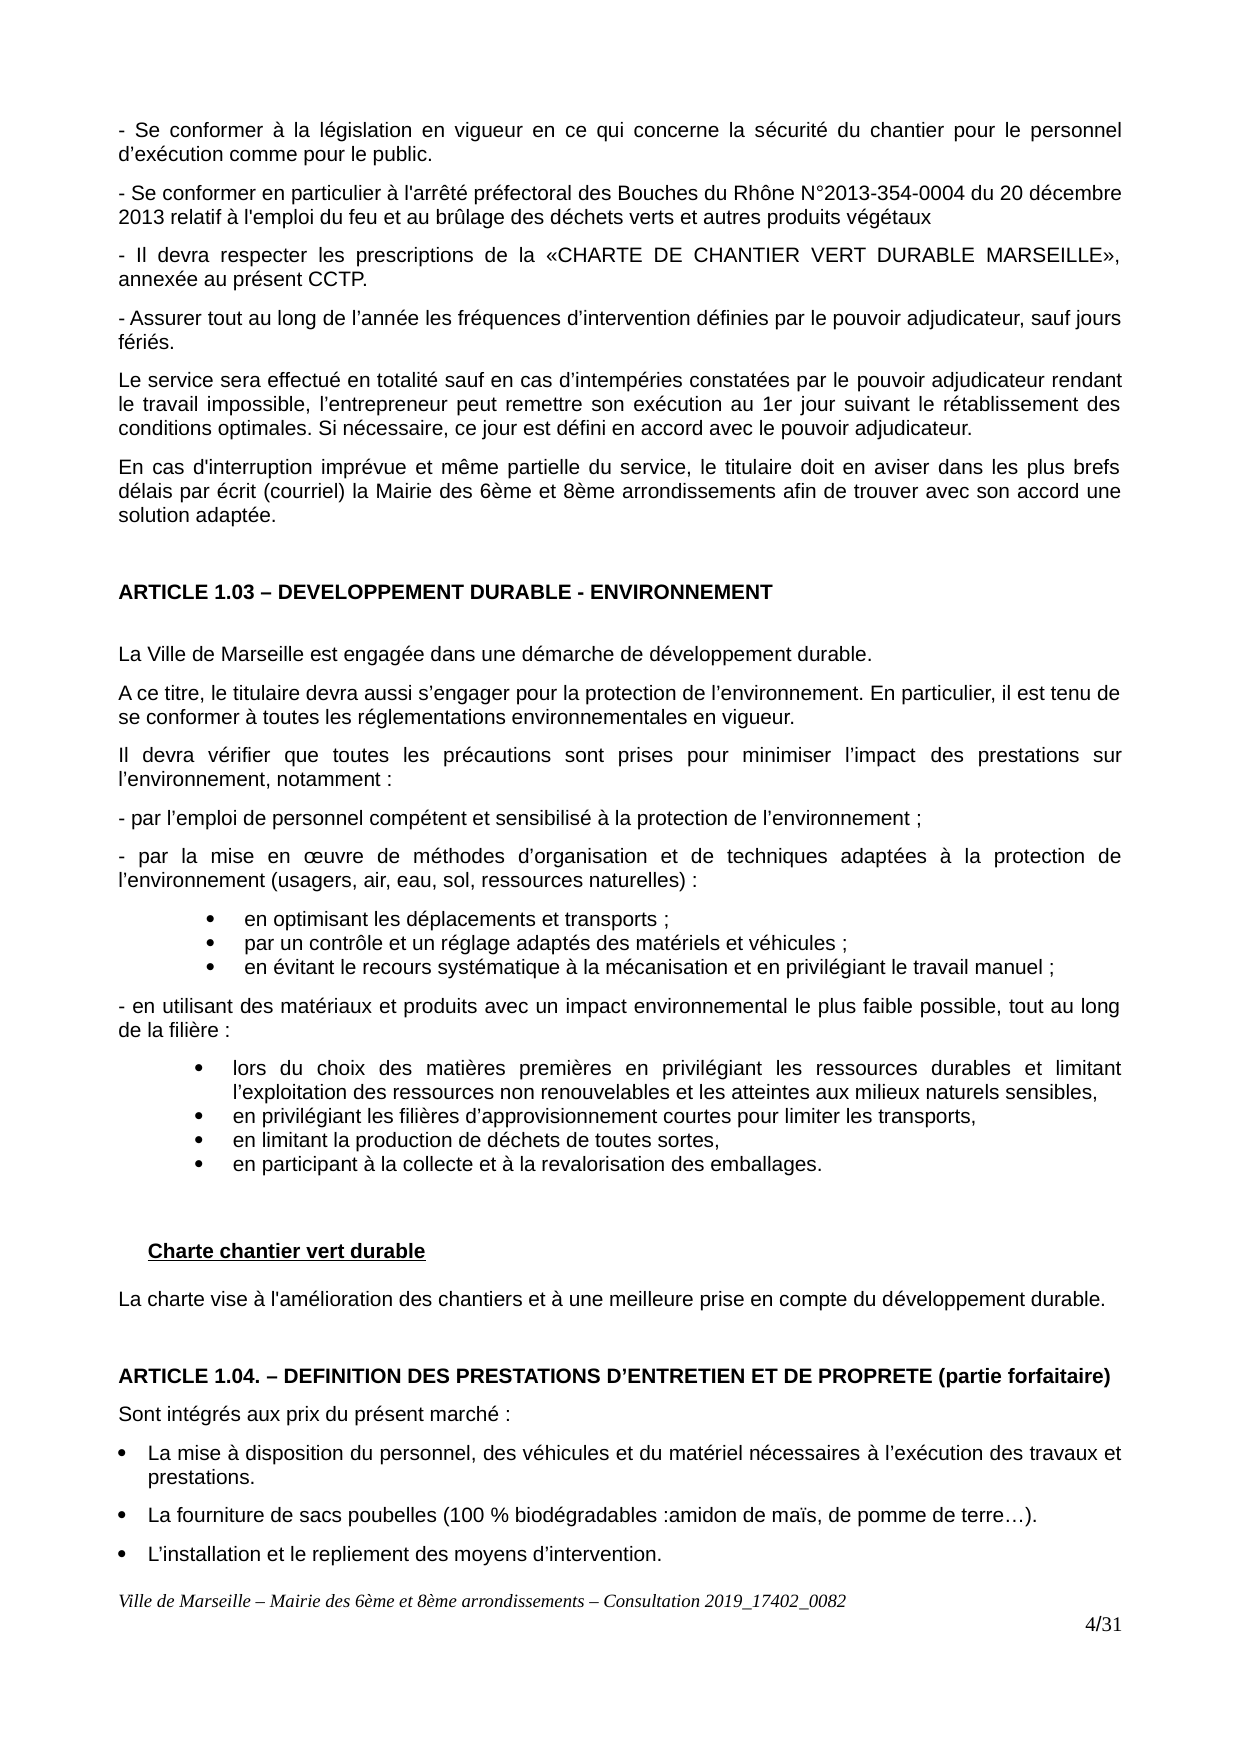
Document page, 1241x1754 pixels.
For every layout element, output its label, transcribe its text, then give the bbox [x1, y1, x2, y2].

list lors du choix des matières premières en privilégiant les ressources durables et limitant l’exploitation des ressources non renouvelables et les atteintes aux milieux naturels sensibles, [195, 1056, 1122, 1104]
text ARTICLE 1.04. – DEFINITION DES PRESTATIONS D’ENTRETIEN ET DE PROPRETE (partie forfaitaire) [118, 1364, 1122, 1388]
list en privilégiant les filières d’approvisionnement courtes pour limiter les transports, [195, 1104, 1122, 1128]
list en évitant le recours systématique à la mécanisation et en privilégiant le travail manuel ; [207, 955, 1122, 979]
text En cas d'interruption imprévue et même partielle du service, le titulaire doit en aviser dans les plus brefs délais par écrit (courriel) la Mairie des 6ème et 8ème arrondissements afin de trouver avec son accord une solution adaptée. [118, 454, 1122, 526]
list en limitant la production de déchets de toutes sortes, [195, 1128, 1122, 1152]
text Le service sera effectué en totalité sauf en cas d’intempéries constatées par le pouvoir adjudicateur rendant le travail impossible, l’entrepreneur peut remettre son exécution au 1er jour suivant le rétablissement des conditions optimales. Si nécessaire, ce jour est défini en accord avec le pouvoir adjudicateur. [118, 368, 1122, 440]
text - Se conformer à la législation en vigueur en ce qui concerne la sécurité du chantier pour le personnel d’exécution comme pour le public. [118, 118, 1122, 166]
text La charte vise à l'amélioration des chantiers et à une meilleure prise en compte du développement durable. [118, 1287, 1122, 1311]
text La Ville de Marseille est engagée dans une démarche de développement durable. [118, 642, 1122, 666]
list L’installation et le repliement des moyens d’intervention. [118, 1542, 1122, 1566]
text - par l’emploi de personnel compétent et sensibilisé à la protection de l’environnement ; [118, 806, 1122, 829]
text Sont intégrés aux prix du présent marché : [118, 1402, 1122, 1426]
list par un contrôle et un réglage adaptés des matériels et véhicules ; [207, 931, 1122, 955]
list La mise à disposition du personnel, des véhicules et du matériel nécessaires à l’exécution des travaux et prestations. [118, 1441, 1122, 1489]
text - par la mise en œuvre de méthodes d’organisation et de techniques adaptées à la protection de l’environnement (usagers, air, eau, sol, ressources naturelles) : [118, 844, 1122, 892]
text - Se conformer en particulier à l'arrêté préfectoral des Bouches du Rhône N°2013-354-0004 du 20 décembre 2013 relatif à l'emploi du feu et au brûlage des déchets verts et autres produits végétaux [118, 181, 1122, 228]
list La fourniture de sacs poubelles (100 % biodégradables :amidon de maïs, de pomme de terre…). [118, 1503, 1122, 1527]
text - Assurer tout au long de l’année les fréquences d’intervention définies par le pouvoir adjudicateur, sauf jours fériés. [118, 306, 1122, 353]
list en optimisant les déplacements et transports ; [207, 907, 1122, 931]
text Il devra vérifier que toutes les précautions sont prises pour minimiser l’impact des prestations sur l’environnement, notamment : [118, 743, 1122, 791]
subtitle ARTICLE 1.03 – DEVELOPPEMENT DURABLE - ENVIRONNEMENT [118, 579, 1122, 603]
list en participant à la collecte et à la revalorisation des emballages. [195, 1152, 1122, 1176]
text A ce titre, le titulaire devra aussi s’engager pour la protection de l’environnement. En particulier, il est tenu de se conformer à toutes les réglementations environnementales en vigueur. [118, 681, 1122, 728]
subtitle Charte chantier vert durable [148, 1239, 1093, 1263]
text - Il devra respecter les prescriptions de la «CHARTE DE CHANTIER VERT DURABLE MARSEILLE», annexée au présent CCTP. [118, 243, 1122, 291]
text - en utilisant des matériaux et produits avec un impact environnemental le plus faible possible, tout au long de la filière : [118, 993, 1122, 1041]
